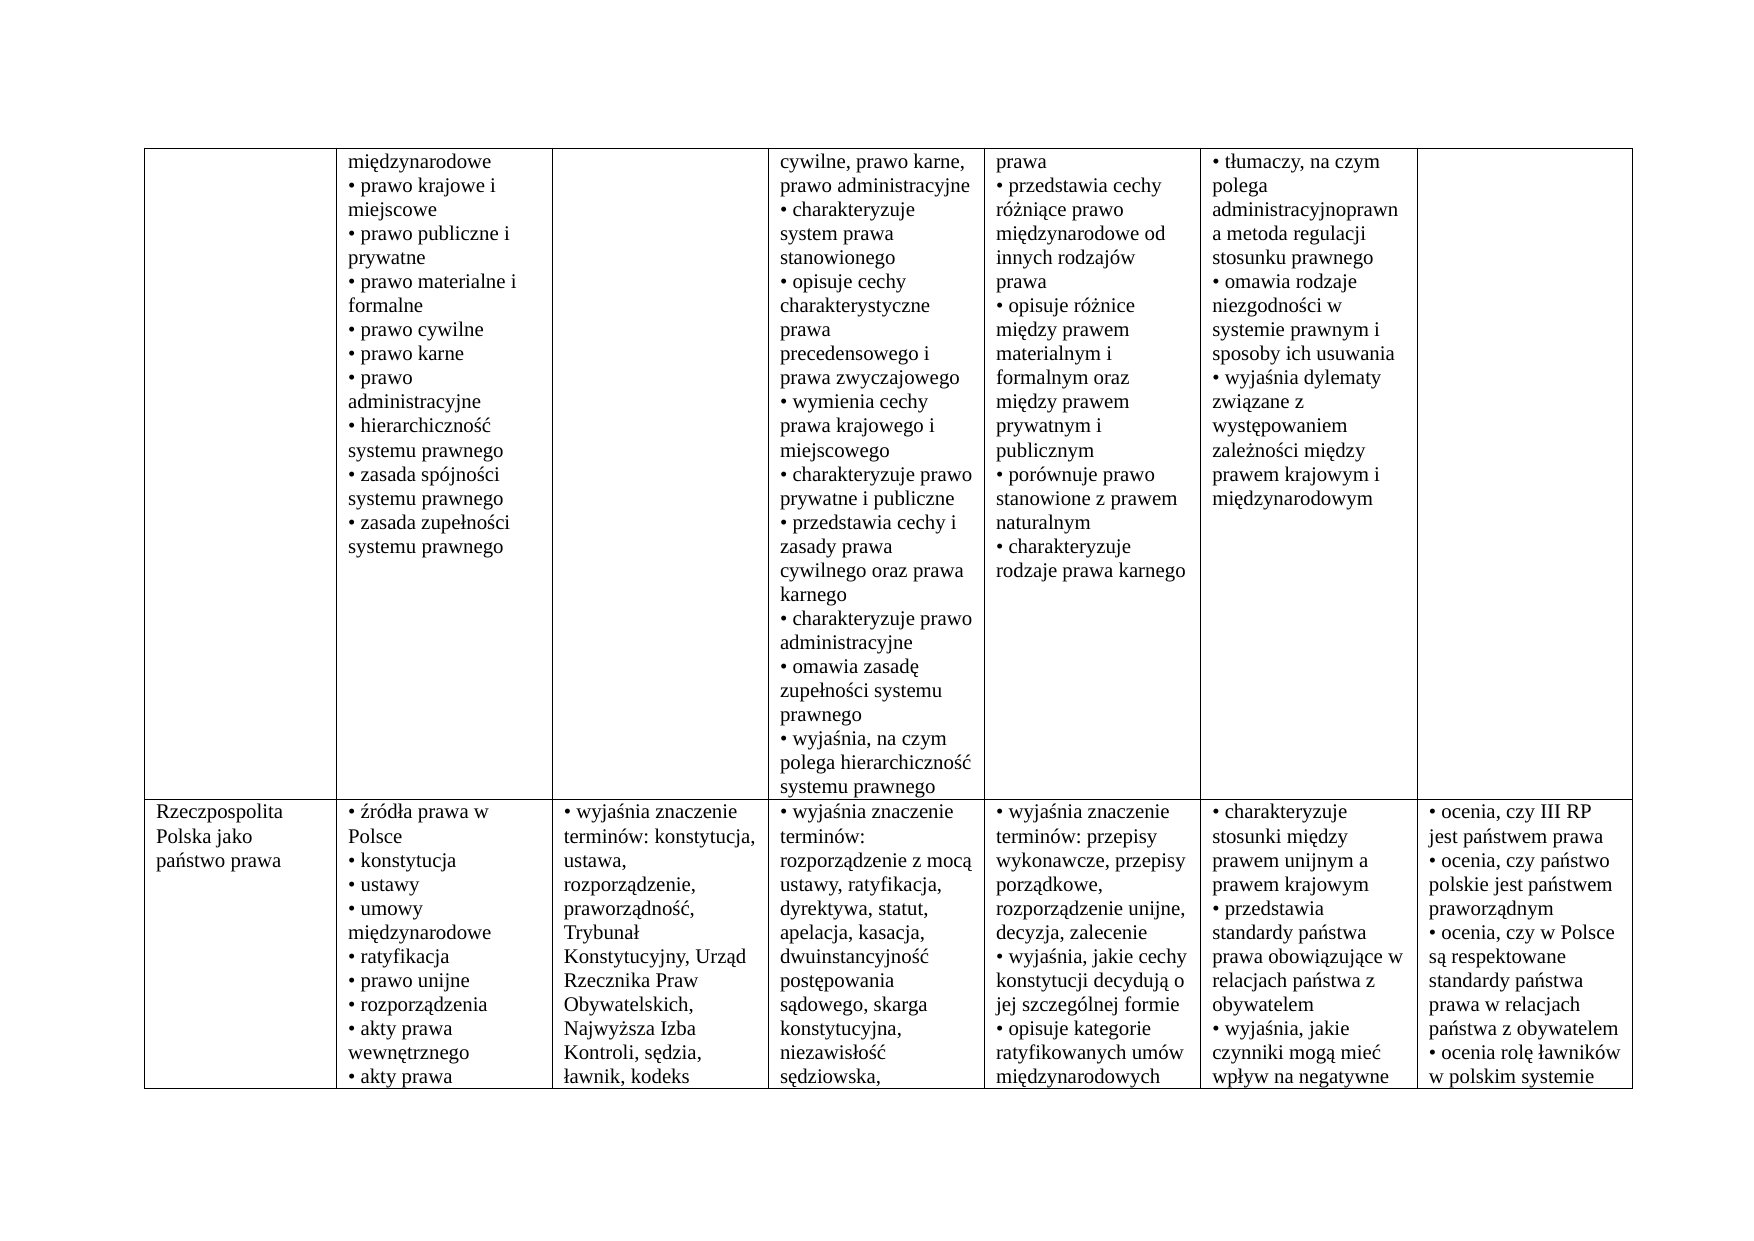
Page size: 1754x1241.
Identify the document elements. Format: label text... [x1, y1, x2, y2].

table_cell • charakteryzuje stosunki między prawem unijnym a prawem krajowym • przedstawia standardy państwa prawa obowiązujące w relacjach państwa z obywatelem • wyjaśnia, jakie czynniki mogą mieć wpływ na negatywne [1201, 800, 1417, 1088]
table_cell [145, 149, 336, 798]
table_cell Rzeczpospolita Polska jako państwo prawa [145, 800, 336, 1088]
table_cell cywilne, prawo karne, prawo administracyjne • charakteryzuje system prawa stanowionego • opisuje cechy charakterystyczne prawa precedensowego i prawa zwyczajowego • wymienia cechy prawa krajowego i miejscowego • charakteryzuje prawo prywatne i publiczne • przedstawia cechy i zasady prawa cywilnego oraz prawa karnego • charakteryzuje prawo administracyjne • omawia zasadę zupełności systemu prawnego • wyjaśnia, na czym polega hierarchiczność systemu prawnego [769, 149, 984, 798]
table_cell • wyjaśnia znaczenie terminów: przepisy wykonawcze, przepisy porządkowe, rozporządzenie unijne, decyzja, zalecenie • wyjaśnia, jakie cechy konstytucji decydują o jej szczególnej formie • opisuje kategorie ratyfikowanych umów międzynarodowych [985, 800, 1200, 1088]
table_cell [553, 149, 768, 798]
table_cell • wyjaśnia znaczenie terminów: rozporządzenie z mocą ustawy, ratyfikacja, dyrektywa, statut, apelacja, kasacja, dwuinstancyjność postępowania sądowego, skarga konstytucyjna, niezawisłość sędziowska, [769, 800, 984, 1088]
table_cell prawa • przedstawia cechy różniące prawo międzynarodowe od innych rodzajów prawa • opisuje różnice między prawem materialnym i formalnym oraz między prawem prywatnym i publicznym • porównuje prawo stanowione z prawem naturalnym • charakteryzuje rodzaje prawa karnego [985, 149, 1200, 798]
table_cell międzynarodowe • prawo krajowe i miejscowe • prawo publiczne i prywatne • prawo materialne i formalne • prawo cywilne • prawo karne • prawo administracyjne • hierarchiczność systemu prawnego • zasada spójności systemu prawnego • zasada zupełności systemu prawnego [337, 149, 552, 798]
table_cell [1418, 149, 1632, 798]
table_cell • ocenia, czy III RP jest państwem prawa • ocenia, czy państwo polskie jest państwem praworządnym • ocenia, czy w Polsce są respektowane standardy państwa prawa w relacjach państwa z obywatelem • ocenia rolę ławników w polskim systemie [1418, 800, 1632, 1088]
table_cell • wyjaśnia znaczenie terminów: konstytucja, ustawa, rozporządzenie, praworządność, Trybunał Konstytucyjny, Urząd Rzecznika Praw Obywatelskich, Najwyższa Izba Kontroli, sędzia, ławnik, kodeks [553, 800, 768, 1088]
table_cell • źródła prawa w Polsce • konstytucja • ustawy • umowy międzynarodowe • ratyfikacja • prawo unijne • rozporządzenia • akty prawa wewnętrznego • akty prawa [337, 800, 552, 1088]
table_cell • tłumaczy, na czym polega administracyjnoprawna metoda regulacji stosunku prawnego • omawia rodzaje niezgodności w systemie prawnym i sposoby ich usuwania • wyjaśnia dylematy związane z występowaniem zależności między prawem krajowym i międzynarodowym [1201, 149, 1417, 798]
